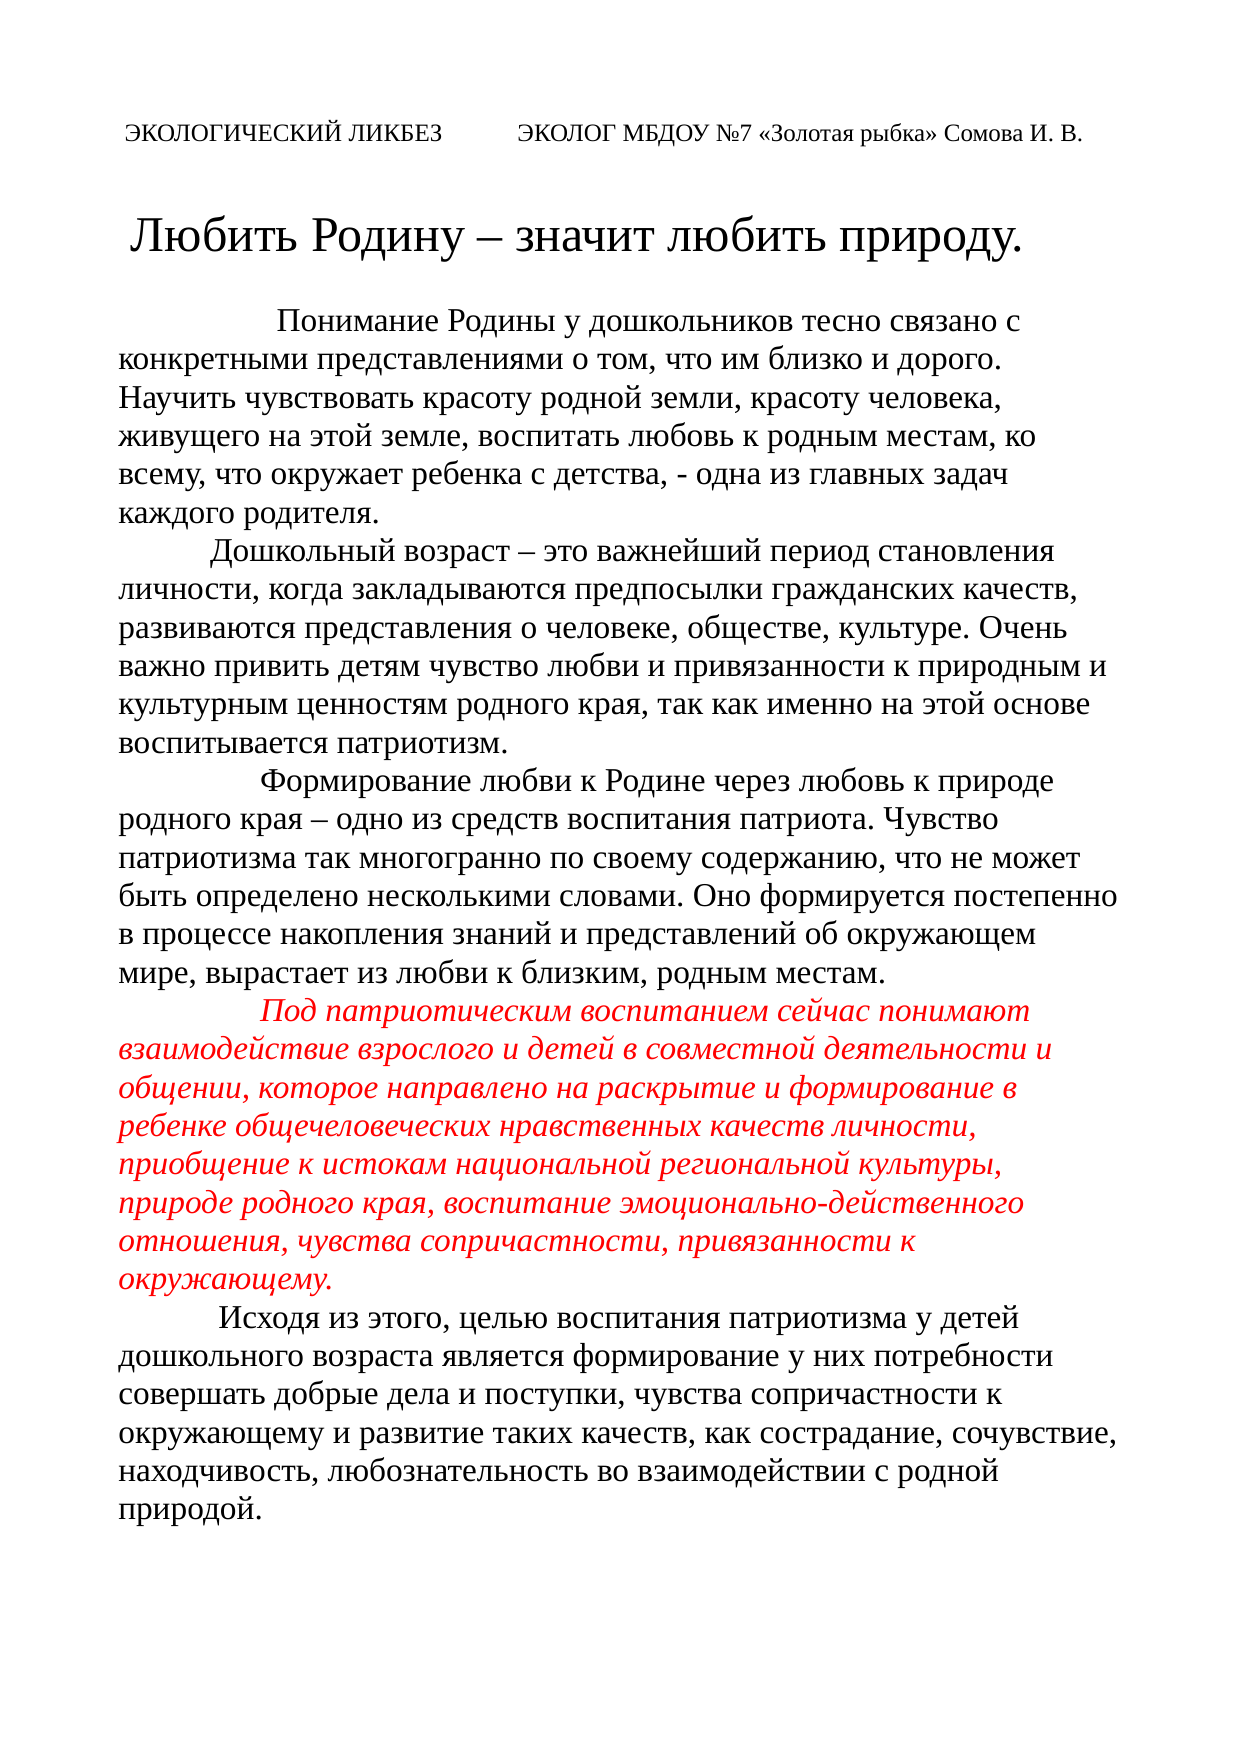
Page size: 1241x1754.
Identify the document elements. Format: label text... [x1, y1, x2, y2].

text Любить Родину – значит любить природу. [118, 204, 1122, 262]
text Под патриотическим воспитанием сейчас понимают взаимодействие взрослого и детей в совместной деятельности и общении, которое направлено на раскрытие и формирование в ребенке общечеловеческих нравственных качеств личности, приобщение к истокам национальной региональной культуры, природе родного края, воспитание эмоционально-действенного отношения, чувства сопричастности, привязанности к окружающему. [118, 990, 1122, 1297]
text Формирование любви к Родине через любовь к природе родного края – одно из средств воспитания патриота. Чувство патриотизма так многогранно по своему содержанию, что не может быть определено несколькими словами. Оно формируется постепенно в процессе накопления знаний и представлений об окружающем мире, вырастает из любви к близким, родным местам. [118, 760, 1122, 990]
text Дошкольный возраст – это важнейший период становления личности, когда закладываются предпосылки гражданских качеств, развиваются представления о человеке, обществе, культуре. Очень важно привить детям чувство любви и привязанности к природным и культурным ценностям родного края, так как именно на этой основе воспитывается патриотизм. [118, 530, 1122, 760]
text ЭКОЛОГИЧЕСКИЙ ЛИКБЕЗ ЭКОЛОГ МБДОУ №7 «Золотая рыбка» Сомова И. В. [118, 118, 1122, 147]
text Исходя из этого, целью воспитания патриотизма у детей дошкольного возраста является формирование у них потребности совершать добрые дела и поступки, чувства сопричастности к окружающему и развитие таких качеств, как сострадание, сочувствие, находчивость, любознательность во взаимодействии с родной природой. [118, 1297, 1122, 1527]
text Понимание Родины у дошкольников тесно связано с конкретными представлениями о том, что им близко и дорого. Научить чувствовать красоту родной земли, красоту человека, живущего на этой земле, воспитать любовь к родным местам, ко всему, что окружает ребенка с детства, - одна из главных задач каждого родителя. [118, 300, 1122, 530]
